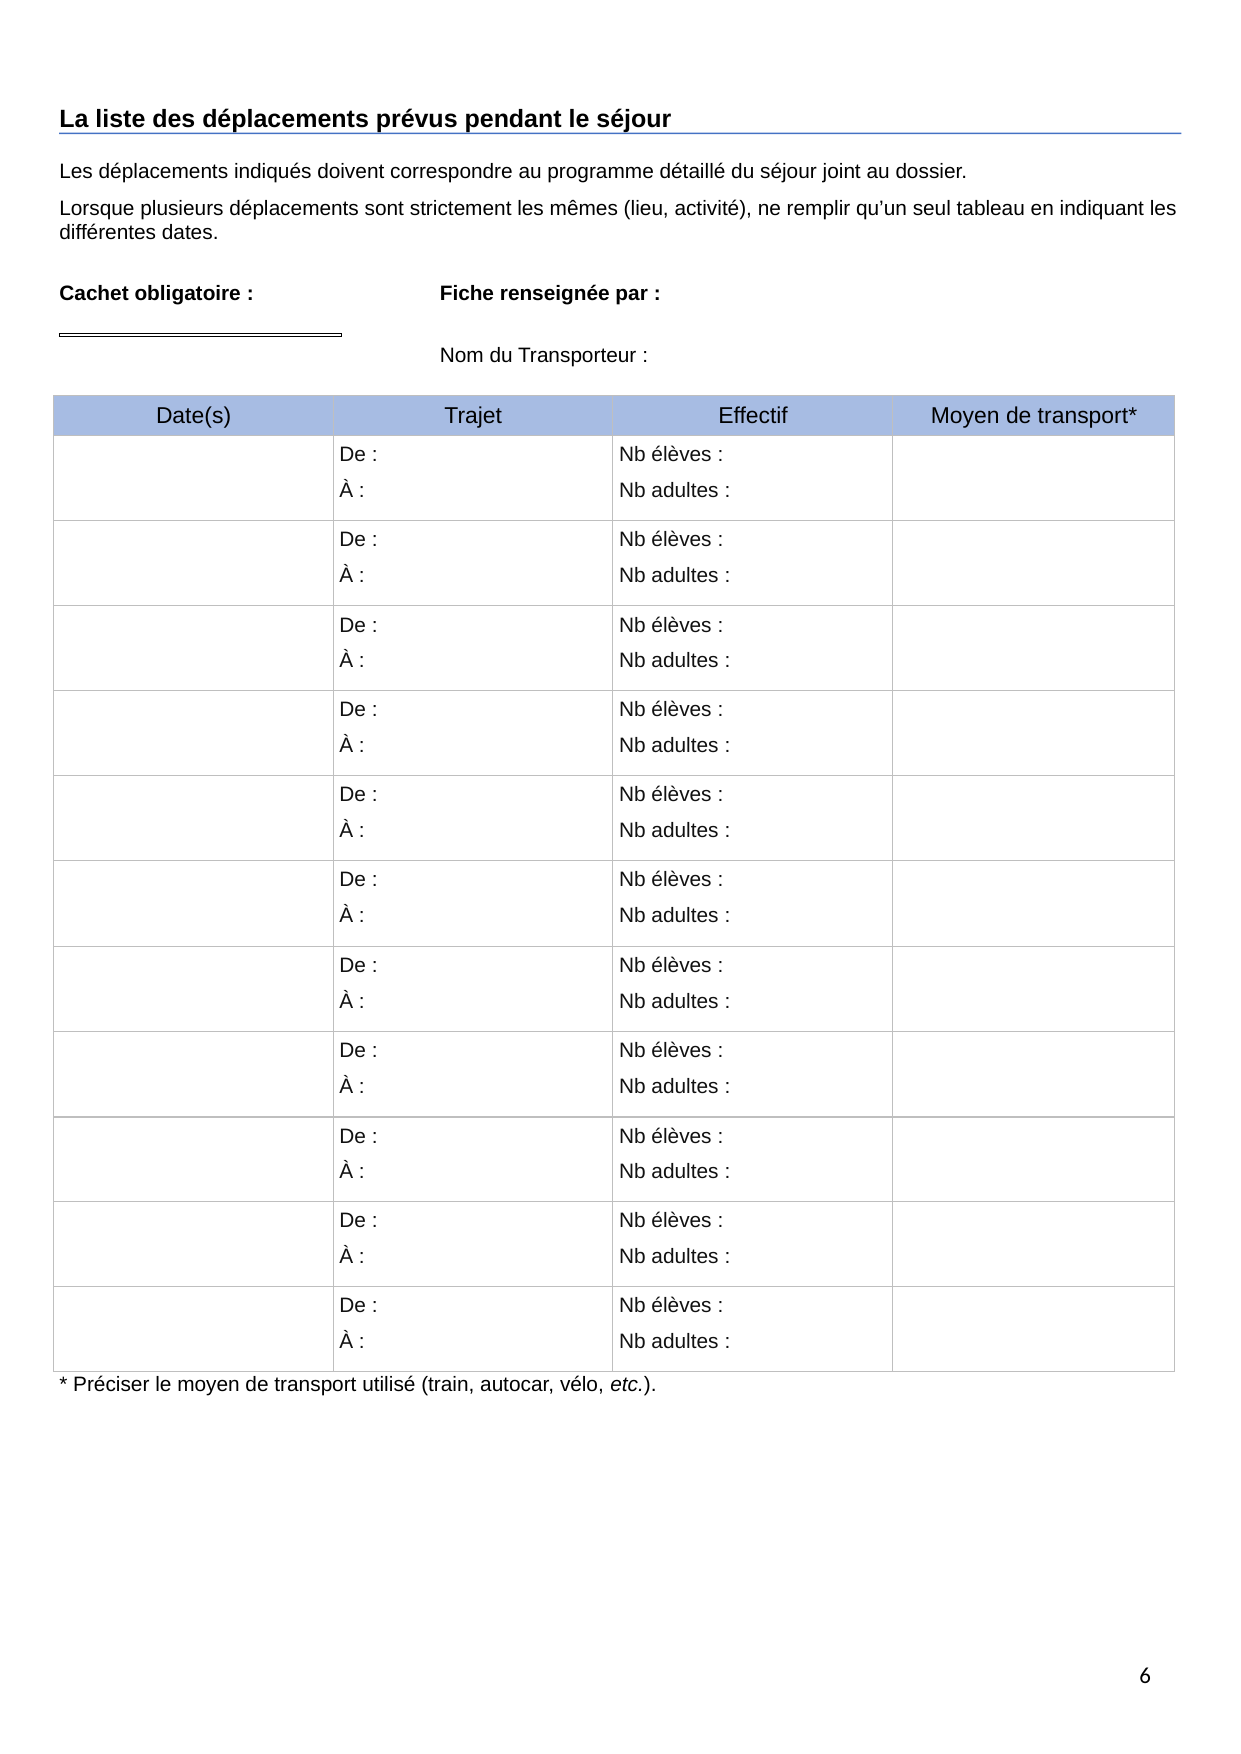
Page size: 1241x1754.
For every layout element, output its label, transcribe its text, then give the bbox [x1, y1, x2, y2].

table_header Fiche renseignée par : [428, 269, 1184, 330]
table_cell [54, 947, 333, 1031]
table_cell [1175, 946, 1184, 1031]
table_header Cachet obligatoire : [48, 269, 428, 395]
table_cell [48, 1201, 53, 1286]
table_cell Effectif [613, 396, 892, 435]
table_cell Nb élèves : Nb adultes : [613, 1032, 892, 1116]
table_cell [1175, 1201, 1184, 1286]
table_cell [893, 1118, 1174, 1201]
table_cell De : À : [334, 861, 612, 946]
table_cell De : À : [334, 947, 612, 1031]
table_cell [54, 691, 333, 775]
table_cell [1175, 690, 1184, 775]
table_cell [48, 1031, 53, 1116]
table_cell Nb élèves : Nb adultes : [613, 606, 892, 690]
text La liste des déplacements prévus pendant le séjour [59, 104, 1181, 132]
table_cell De : À : [334, 776, 612, 860]
table_cell [48, 1116, 53, 1201]
table_cell De : À : [334, 1118, 612, 1201]
table_cell Trajet [334, 396, 612, 435]
table_cell [1175, 395, 1184, 435]
table_cell [54, 606, 333, 690]
table_cell [54, 436, 333, 519]
table_cell Nb élèves : Nb adultes : [613, 1287, 892, 1371]
table_cell [893, 436, 1174, 519]
table_cell [54, 1202, 333, 1286]
table_cell Nb élèves : Nb adultes : [613, 1118, 892, 1201]
table_cell [48, 520, 53, 605]
table_cell Date(s) [54, 396, 333, 435]
table_cell [893, 521, 1174, 605]
table_cell De : À : [334, 521, 612, 605]
table_cell Nb élèves : Nb adultes : [613, 436, 892, 519]
table_cell [54, 521, 333, 605]
table_cell [893, 776, 1174, 860]
table_cell Nb élèves : Nb adultes : [613, 521, 892, 605]
table_cell [893, 606, 1174, 690]
table_cell [893, 1032, 1174, 1116]
table_cell [893, 947, 1174, 1031]
table_cell Moyen de transport* [893, 396, 1174, 435]
table_cell [48, 860, 53, 946]
table_cell [1175, 605, 1184, 690]
table_cell [48, 946, 53, 1031]
table_cell Nb élèves : Nb adultes : [613, 861, 892, 946]
table_cell [893, 861, 1174, 946]
text Les déplacements indiqués doivent correspondre au programme détaillé du séjour joint au dossier. [59, 159, 1181, 183]
table_cell [1175, 860, 1184, 946]
text * Préciser le moyen de transport utilisé (train, autocar, vélo, etc.). [59, 1372, 1181, 1396]
table_cell De : À : [334, 1032, 612, 1116]
table_cell [893, 1287, 1174, 1371]
table_cell Nb élèves : Nb adultes : [613, 691, 892, 775]
table_cell [48, 775, 53, 860]
table_cell De : À : [334, 606, 612, 690]
table_cell [54, 776, 333, 860]
table_cell [893, 691, 1174, 775]
table_cell De : À : [334, 1287, 612, 1371]
table_cell De : À : [334, 1202, 612, 1286]
table_cell [54, 1118, 333, 1201]
table_cell [48, 395, 53, 435]
table_cell [1175, 775, 1184, 860]
table_cell De : À : [334, 436, 612, 519]
table_cell De : À : [334, 691, 612, 775]
table_cell [1175, 1286, 1184, 1371]
table_cell [54, 1032, 333, 1116]
table_cell Nom du Transporteur : [428, 330, 1184, 395]
table_cell [54, 861, 333, 946]
table_cell [48, 605, 53, 690]
table_cell [1175, 1116, 1184, 1201]
table_cell [1175, 520, 1184, 605]
table_cell Nb élèves : Nb adultes : [613, 776, 892, 860]
table_cell [48, 1286, 53, 1371]
table_cell [893, 1202, 1174, 1286]
table_cell [54, 1287, 333, 1371]
table_cell [48, 435, 53, 519]
table_cell [1175, 1031, 1184, 1116]
table_cell [48, 690, 53, 775]
text Lorsque plusieurs déplacements sont strictement les mêmes (lieu, activité), ne remplir qu’un seul tableau en indiquant les différentes dates. [59, 196, 1181, 243]
table_cell Nb élèves : Nb adultes : [613, 1202, 892, 1286]
table_cell [1175, 435, 1184, 519]
table_cell Nb élèves : Nb adultes : [613, 947, 892, 1031]
